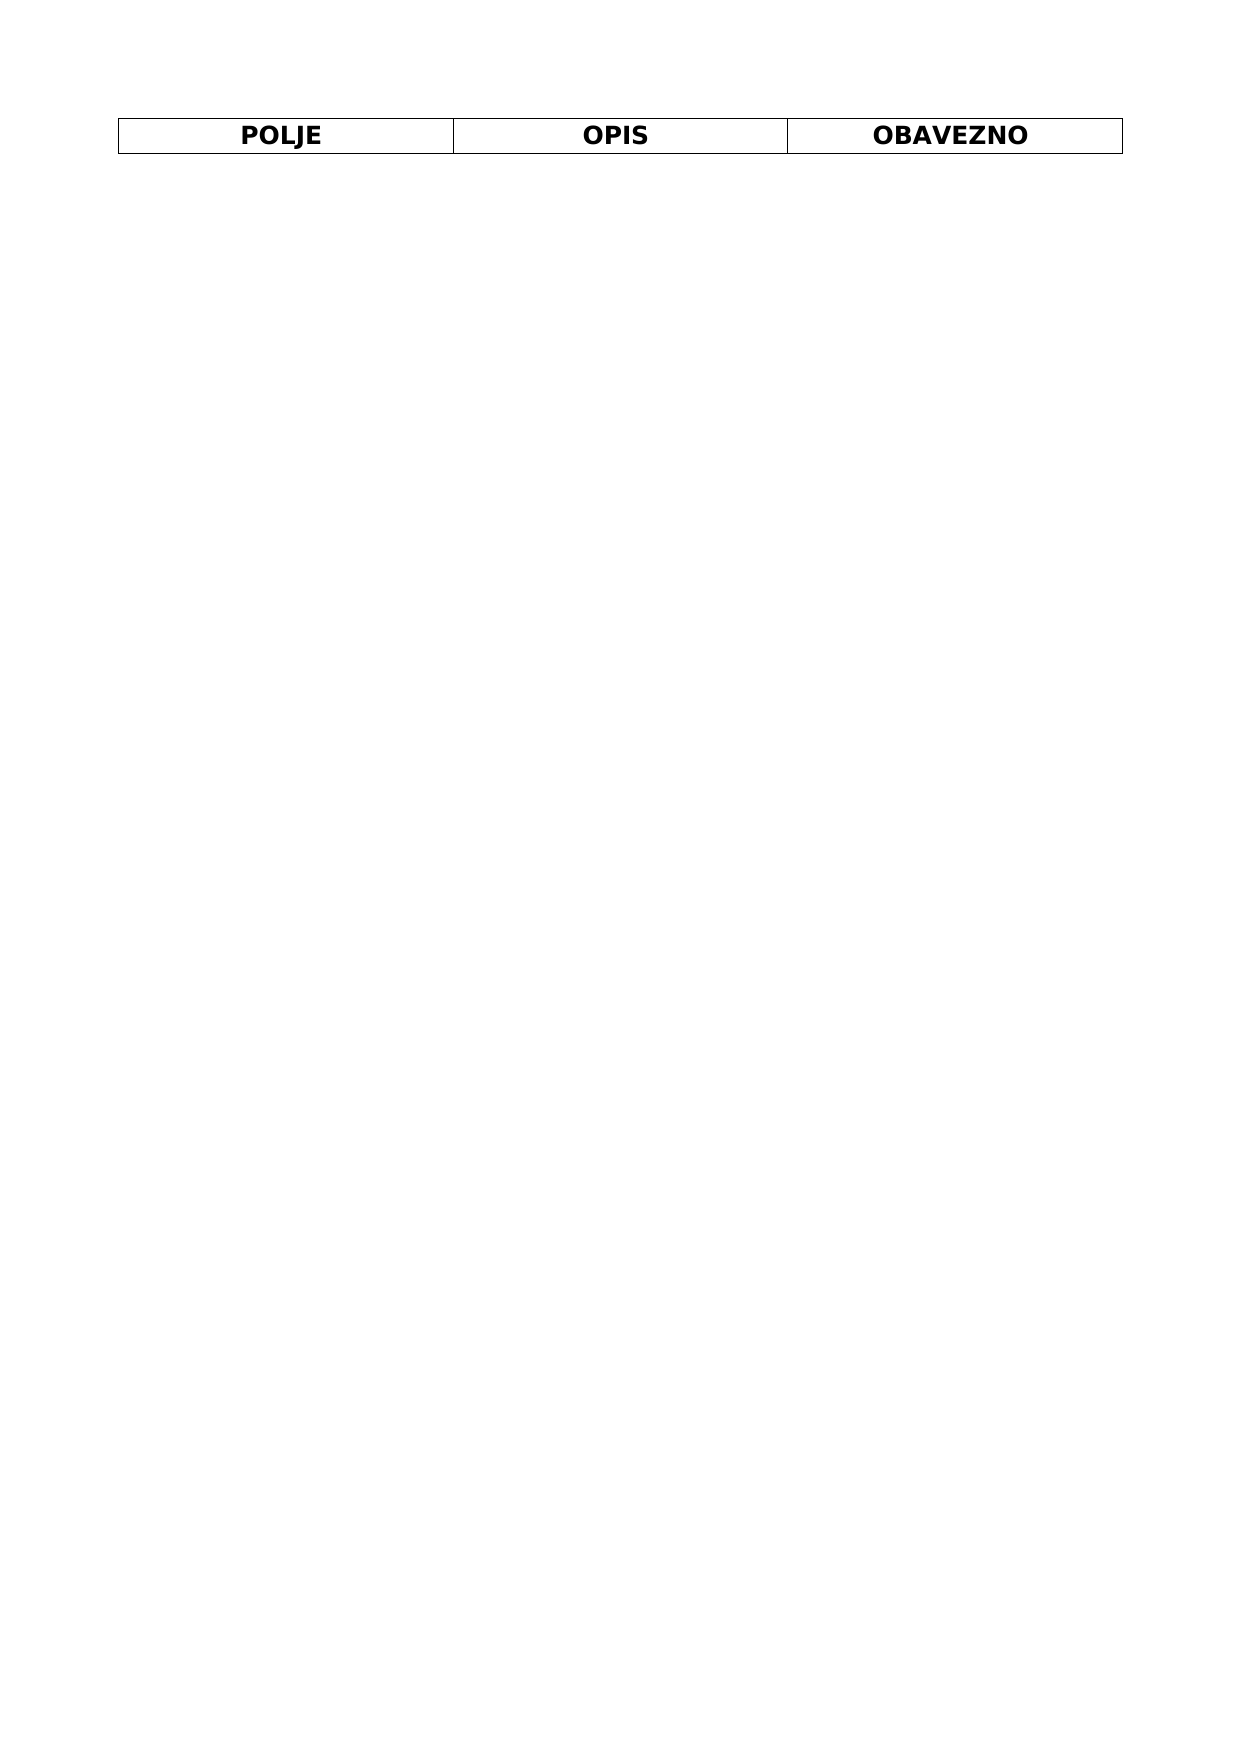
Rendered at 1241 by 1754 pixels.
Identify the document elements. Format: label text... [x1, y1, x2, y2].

table_header OBAVEZNO [788, 119, 1122, 153]
table_header POLJE [119, 119, 453, 153]
table_header OPIS [454, 119, 787, 153]
